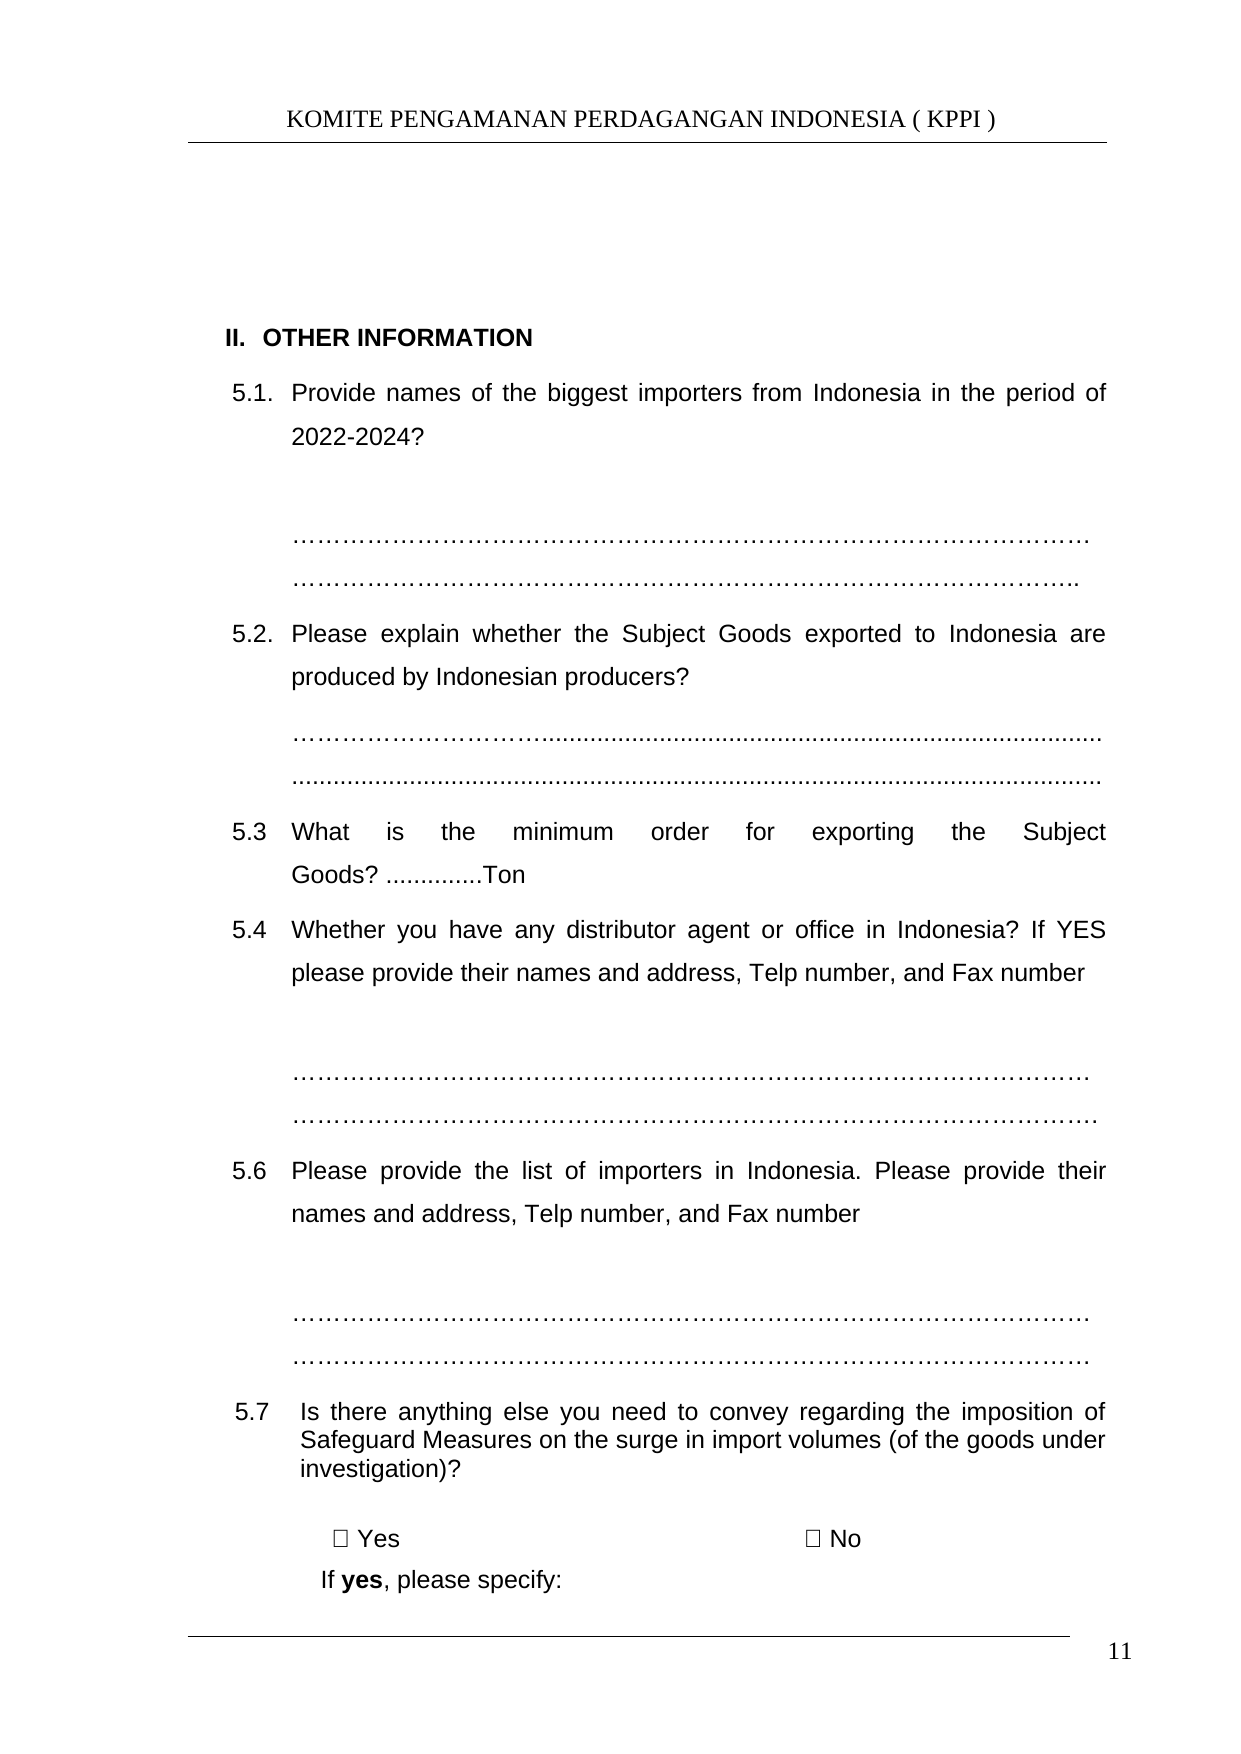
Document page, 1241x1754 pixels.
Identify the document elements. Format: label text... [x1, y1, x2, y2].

text …………………………...................................................................................................................................................................................................... [291, 718, 1107, 789]
text 5.6 Please provide the list of importers in Indonesia. Please provide their names and address, Telp number, and Fax number [232, 1156, 1107, 1228]
text ……………………………………………………………………………………………………………………………………………………………………….. [232, 477, 1107, 592]
text ………………………………………………………………………………………………………………………………………………………………………… [232, 1254, 1107, 1369]
text …………………………………………………………………………………………………………………………………………………………………………. [232, 1014, 1107, 1129]
list OTHER INFORMATION [225, 323, 1107, 351]
text 5.4 Whether you have any distributor agent or office in Indonesia? If YES please provide their names and address, Telp number, and Fax number [232, 915, 1107, 987]
text 5.1. Provide names of the biggest importers from Indonesia in the period of 2022-2024? [232, 378, 1107, 450]
table_header  No [689, 1511, 1132, 1565]
text 5.7 Is there anything else you need to convey regarding the imposition of Safeguard Measures on the surge in import volumes (of the goods under investigation)? [234, 1396, 1107, 1483]
text If yes, please specify: [320, 1565, 1107, 1594]
text 5.3 What is the minimum order for exporting the Subject Goods? ..............Ton [232, 816, 1107, 888]
text 5.2. Please explain whether the Subject Goods exported to Indonesia are produced by Indonesian producers? [232, 619, 1107, 691]
table_header  Yes [320, 1511, 689, 1565]
